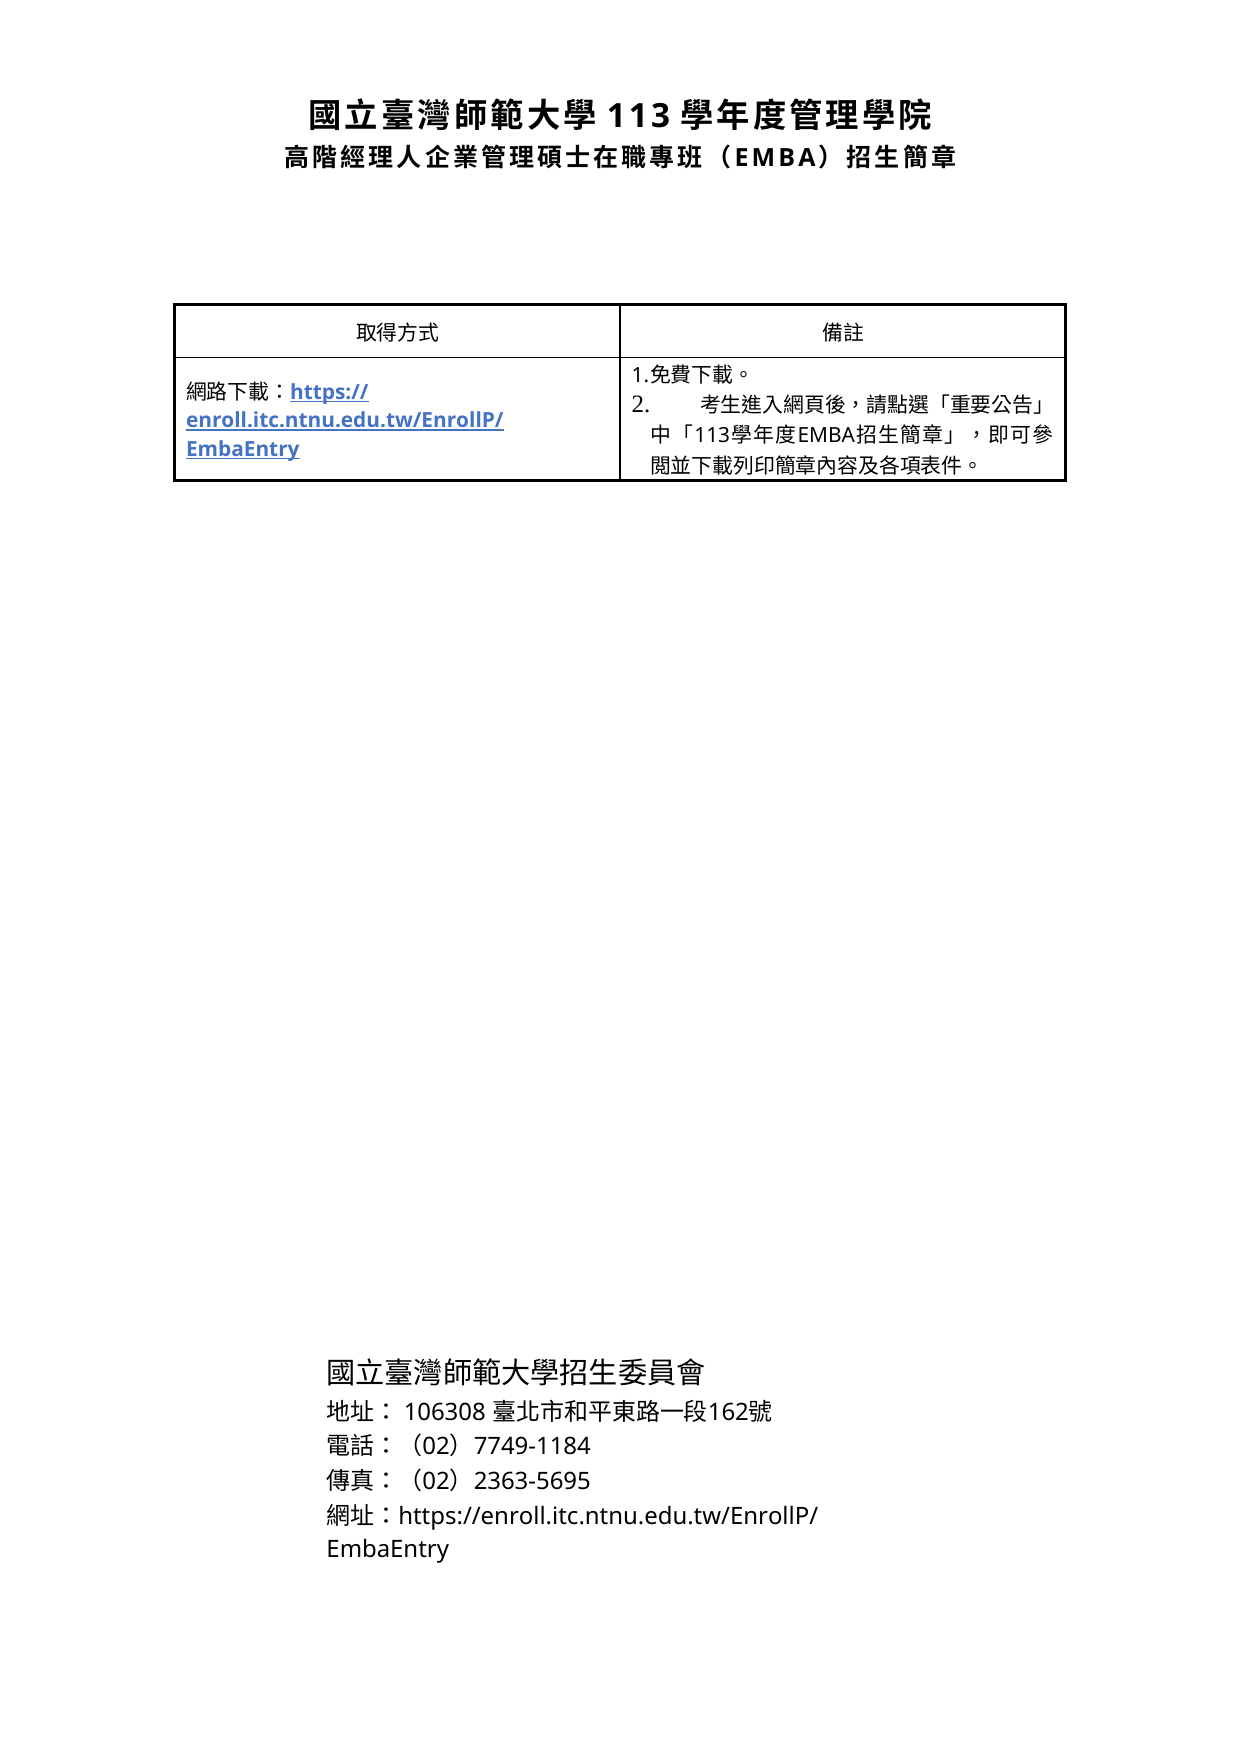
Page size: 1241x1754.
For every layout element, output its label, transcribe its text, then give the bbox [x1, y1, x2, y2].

table_header 國立臺灣師範大學招生委員會 地址： 106308 臺北市和平東路一段162號 電話：（02）7749-1184 傳真：（02）2363-5695 網址：https://enroll.itc.ntnu.edu.tw/EnrollP/EmbaEntry [315, 1350, 925, 1564]
table_cell 網路下載：https://enroll.itc.ntnu.edu.tw/EnrollP/EmbaEntry [176, 358, 619, 479]
table_header 取得方式 [176, 306, 619, 356]
text 國立臺灣師範大學113學年度管理學院 [89, 89, 1152, 137]
text 高階經理人企業管理碩士在職專班（EMBA）招生簡章 [89, 137, 1152, 173]
table_header 備註 [621, 306, 1064, 356]
table_cell 免費下載。 考生進入網頁後，請點選「重要公告」中「113學年度EMBA招生簡章」，即可參閲並下載列印簡章內容及各項表件。 [621, 358, 1064, 479]
